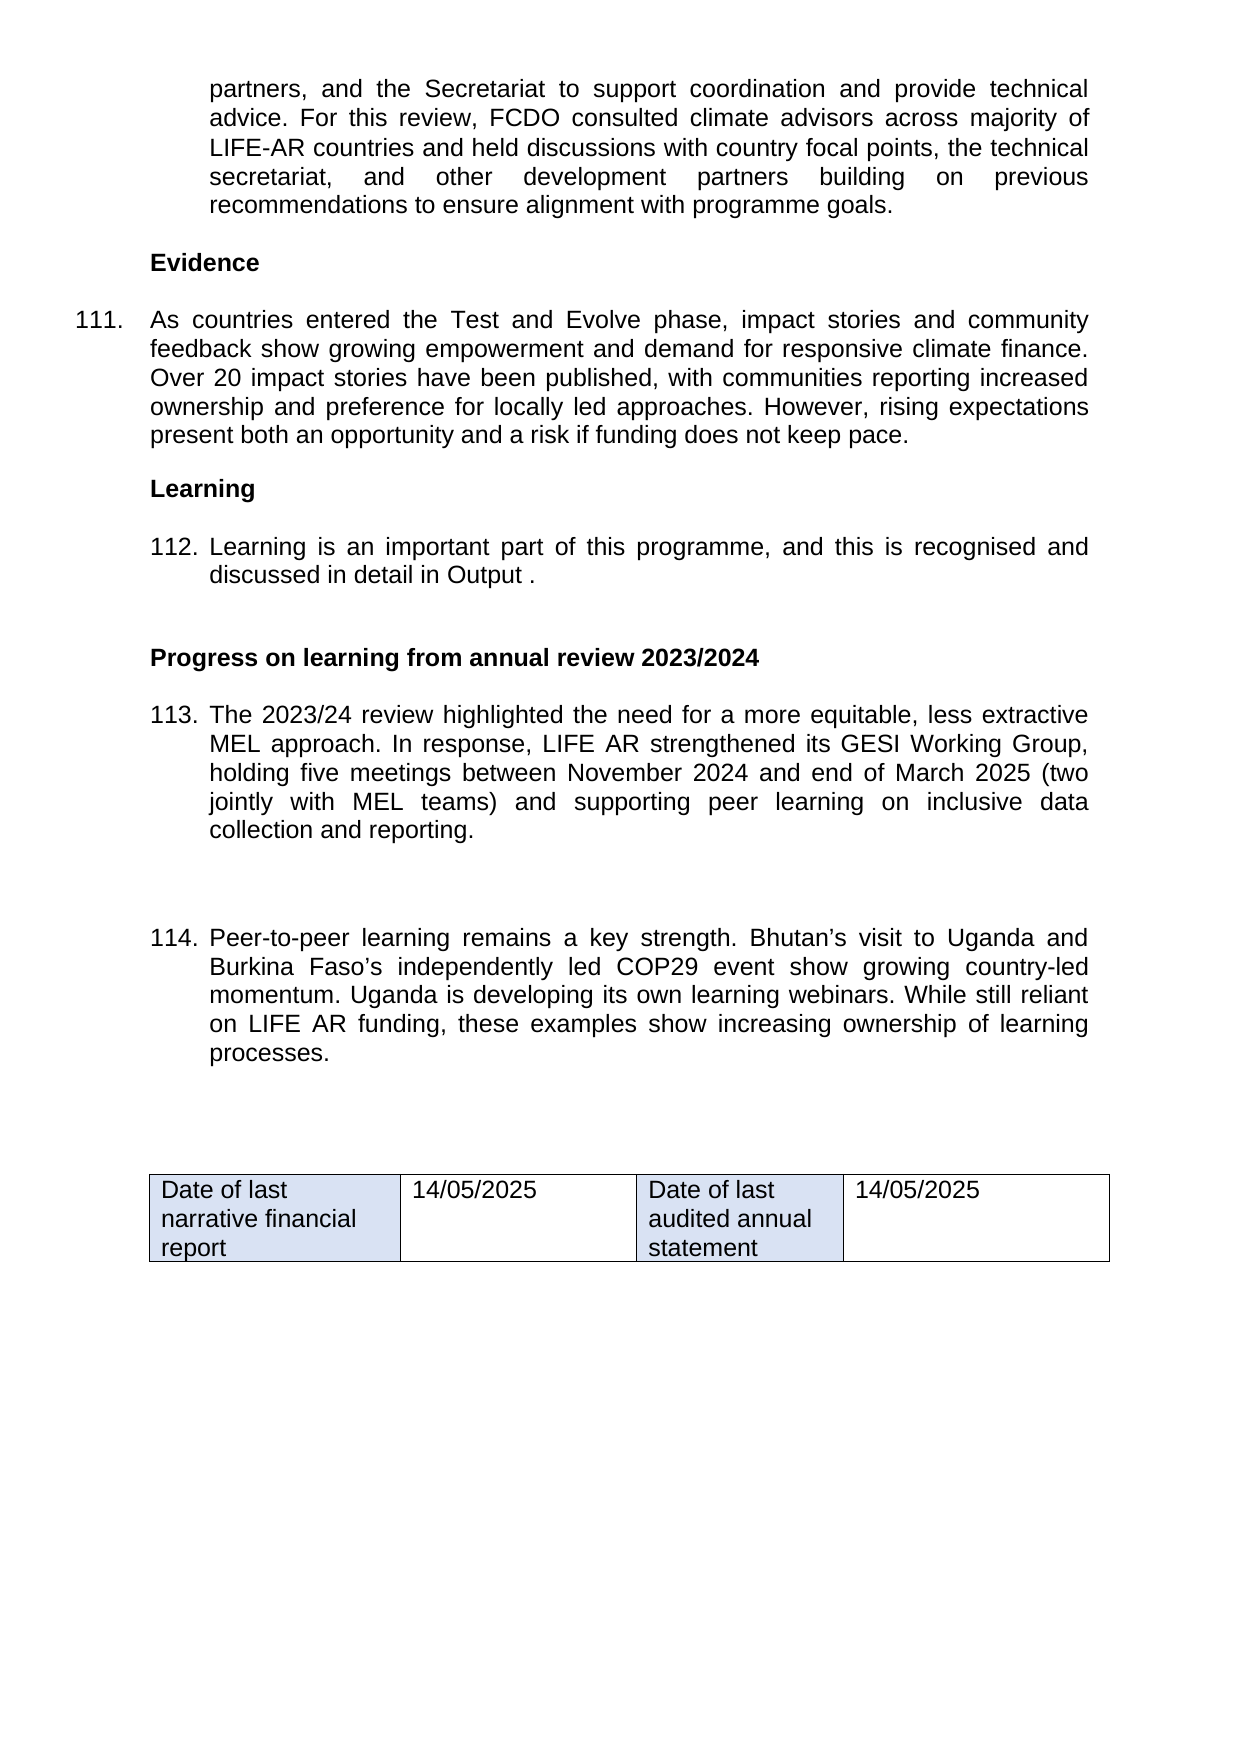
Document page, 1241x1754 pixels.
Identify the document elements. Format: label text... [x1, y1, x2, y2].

list Peer-to-peer learning remains a key strength. Bhutan’s visit to Uganda and Burkina Faso’s independently led COP29 event show growing country-led momentum. Uganda is developing its own learning webinars. While still reliant on LIFE AR funding, these examples show increasing ownership of learning processes. [150, 923, 1090, 1066]
text Progress on learning from annual review 2023/2024 [150, 643, 1090, 671]
text Learning [150, 474, 1090, 503]
text Evidence [150, 248, 1090, 276]
list The 2023/24 review highlighted the need for a more equitable, less extractive MEL approach. In response, LIFE AR strengthened its GESI Working Group, holding five meetings between November 2024 and end of March 2025 (two jointly with MEL teams) and supporting peer learning on inclusive data collection and reporting. [150, 700, 1090, 844]
table_header Date of last audited annual statement [637, 1175, 843, 1261]
table_header Date of last narrative financial report [150, 1175, 400, 1261]
table_header 14/05/2025 [844, 1175, 1109, 1261]
list Learning is an important part of this programme, and this is recognised and discussed in detail in Output above. [150, 531, 1090, 589]
list partners, and the Secretariat to support coordination and provide technical advice. For this review, FCDO consulted climate advisors across majority of LIFE‑AR countries and held discussions with country focal points, the technical secretariat, and other development partners building on previous recommendations to ensure alignment with programme goals. [135, 74, 1090, 219]
list As countries entered the Test and Evolve phase, impact stories and community feedback show growing empowerment and demand for responsive climate finance. Over 20 impact stories have been published, with communities reporting increased ownership and preference for locally led approaches. However, rising expectations present both an opportunity and a risk if funding does not keep pace. [75, 305, 1090, 449]
table_header 14/05/2025 [401, 1175, 636, 1261]
